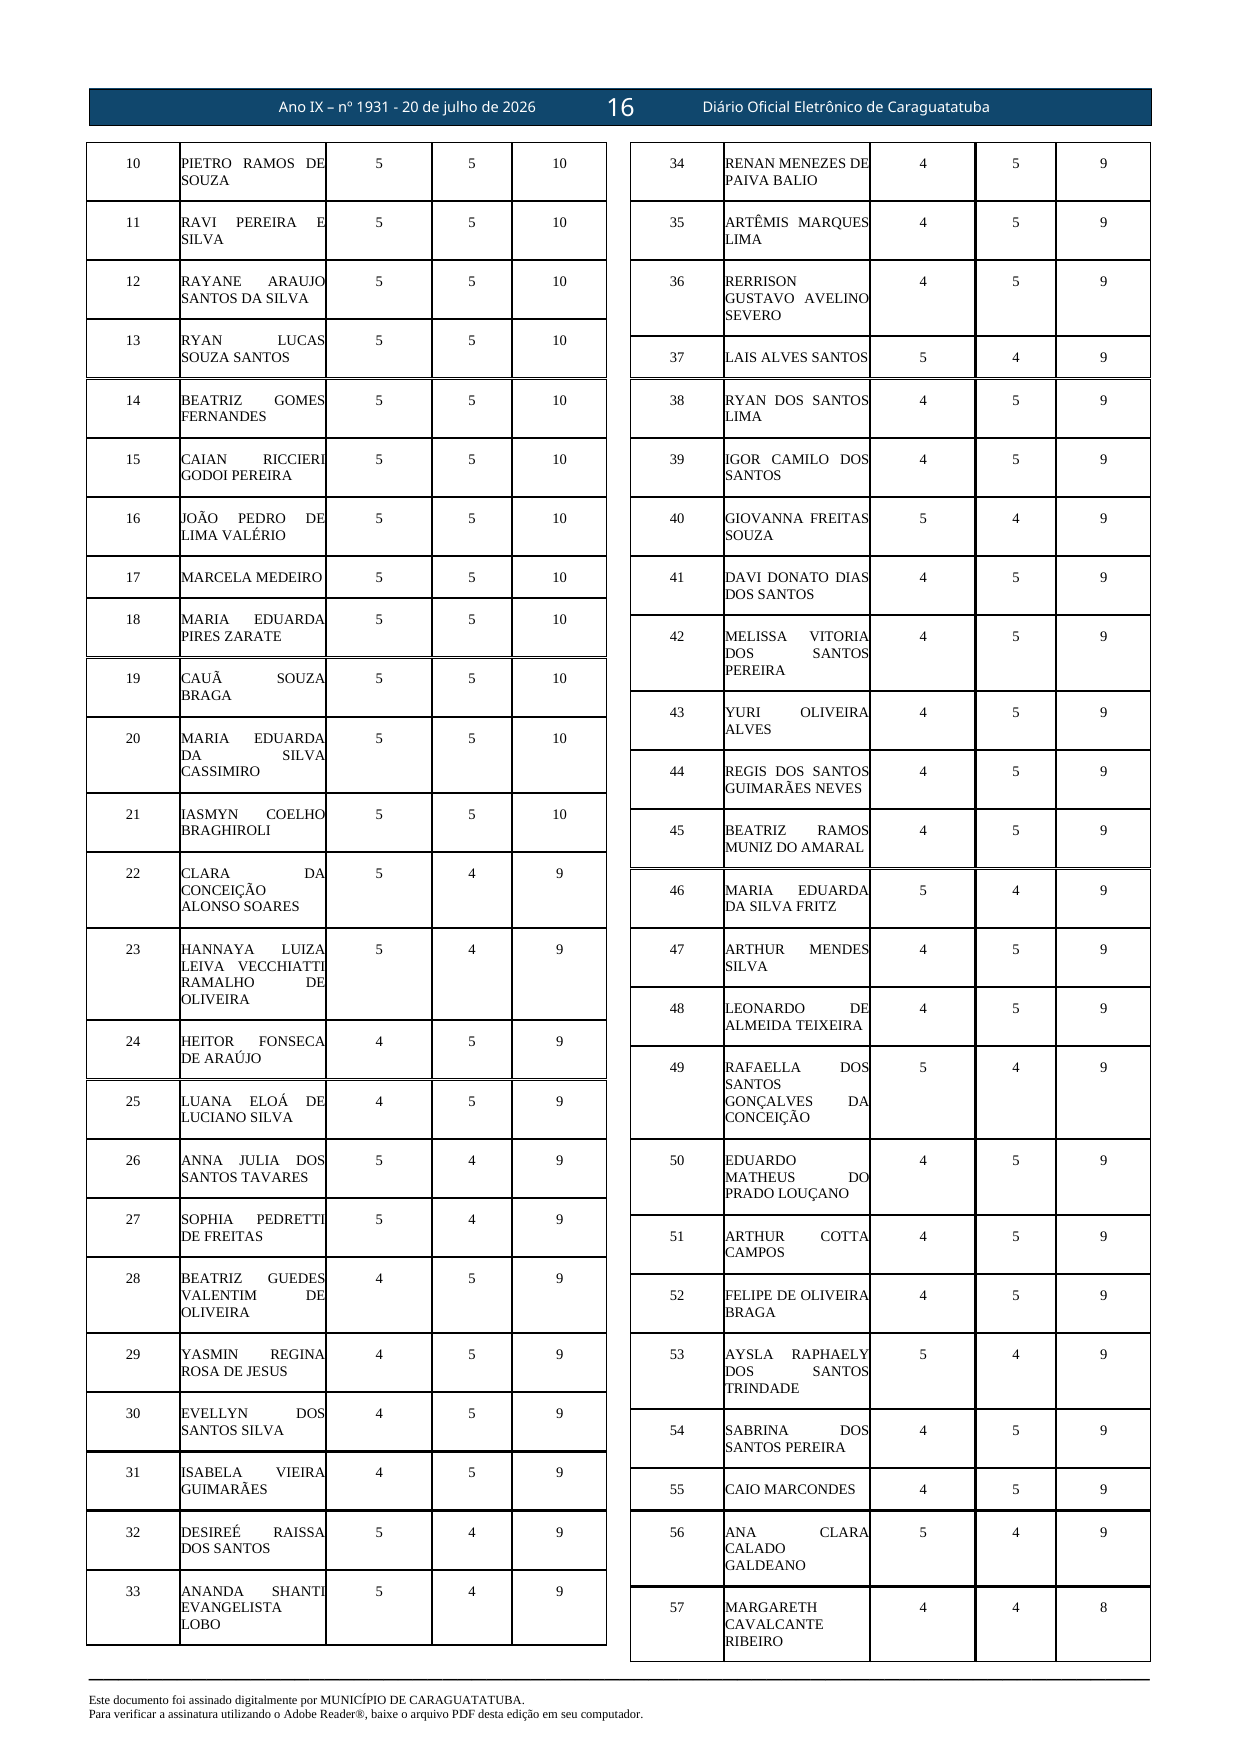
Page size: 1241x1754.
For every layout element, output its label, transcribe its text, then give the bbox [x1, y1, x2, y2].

table_cell 9 [1057, 870, 1150, 927]
table_cell 43 [631, 692, 723, 749]
table_cell YASMIN REGINA ROSA DE JESUS [181, 1334, 325, 1391]
table_cell 10 [513, 380, 606, 437]
table_cell 13 [87, 320, 179, 377]
table_cell BEATRIZ GUEDES VALENTIM DE OLIVEIRA [181, 1258, 325, 1332]
table_cell 9 [1057, 557, 1150, 614]
table_cell 9 [1057, 380, 1150, 437]
table_cell 31 [87, 1453, 179, 1509]
table_cell 5 [433, 1021, 511, 1078]
table_cell 9 [1057, 337, 1150, 377]
table_cell 9 [1057, 1410, 1150, 1467]
table_cell LUANA ELOÁ DE LUCIANO SILVA [181, 1081, 325, 1138]
table_cell 5 [327, 659, 431, 716]
table_cell 5 [871, 498, 974, 555]
table_cell 4 [871, 929, 974, 986]
table_cell BEATRIZ RAMOS MUNIZ DO AMARAL [725, 810, 869, 867]
table_cell 5 [977, 616, 1055, 690]
table_cell 4 [327, 1258, 431, 1332]
table_cell 5 [977, 1140, 1055, 1214]
table_cell 9 [513, 1453, 606, 1509]
table_cell 42 [631, 616, 723, 690]
table_cell 34 [631, 143, 723, 200]
table_cell 57 [631, 1588, 723, 1661]
table_cell 4 [977, 337, 1055, 377]
table_cell 4 [871, 557, 974, 614]
table_cell HEITOR FONSECA DE ARAÚJO [181, 1021, 325, 1078]
table_cell 5 [327, 794, 431, 851]
table_cell 9 [1057, 988, 1150, 1045]
table_cell 4 [871, 1410, 974, 1467]
table_cell JOÃO PEDRO DE LIMA VALÉRIO [181, 498, 325, 555]
table_cell 5 [433, 1393, 511, 1450]
table_cell 37 [631, 337, 723, 377]
table_cell 5 [977, 202, 1055, 259]
table_cell 9 [1057, 810, 1150, 867]
table_cell 5 [327, 143, 431, 200]
table_cell ISABELA VIEIRA GUIMARÃES [181, 1453, 325, 1509]
table_cell DAVI DONATO DIAS DOS SANTOS [725, 557, 869, 614]
table_cell BEATRIZ GOMES FERNANDES [181, 380, 325, 437]
table_cell ANNA JULIA DOS SANTOS TAVARES [181, 1140, 325, 1197]
table_cell 48 [631, 988, 723, 1045]
table_cell 40 [631, 498, 723, 555]
table_cell IASMYN COELHO BRAGHIROLI [181, 794, 325, 851]
table_cell 4 [433, 1571, 511, 1644]
table_cell 4 [327, 1021, 431, 1078]
table_cell 10 [513, 599, 606, 656]
table_cell 5 [327, 1140, 431, 1197]
table_cell 4 [433, 1199, 511, 1256]
table_cell 36 [631, 261, 723, 335]
table_cell MARCELA MEDEIRO [181, 557, 325, 597]
table_cell 5 [433, 143, 511, 200]
table_cell 5 [327, 498, 431, 555]
table_cell 9 [1057, 1047, 1150, 1138]
table_cell 10 [513, 261, 606, 318]
table_cell RAVI PEREIRA E SILVA [181, 202, 325, 259]
table_cell 9 [513, 1258, 606, 1332]
table_cell 5 [327, 439, 431, 496]
table_cell 44 [631, 751, 723, 808]
table_cell ANANDA SHANTI EVANGELISTA LOBO [181, 1571, 325, 1644]
table_cell 9 [513, 853, 606, 927]
table_cell 47 [631, 929, 723, 986]
table_cell ARTÊMIS MARQUES LIMA [725, 202, 869, 259]
table_cell 5 [327, 929, 431, 1019]
table_cell 52 [631, 1275, 723, 1332]
table_cell 20 [87, 718, 179, 792]
table_cell 5 [327, 380, 431, 437]
table_cell 5 [327, 202, 431, 259]
table_cell 9 [1057, 1512, 1150, 1585]
table_cell 10 [513, 320, 606, 377]
table_cell YURI OLIVEIRA ALVES [725, 692, 869, 749]
table_cell 5 [871, 870, 974, 927]
table_cell 49 [631, 1047, 723, 1138]
table_cell 5 [433, 1334, 511, 1391]
table_cell 30 [87, 1393, 179, 1450]
table_cell 4 [871, 1140, 974, 1214]
table_cell 4 [327, 1081, 431, 1138]
table_cell 9 [1057, 498, 1150, 555]
table_cell 18 [87, 599, 179, 656]
table_cell 5 [327, 1571, 431, 1644]
table_cell ARTHUR MENDES SILVA [725, 929, 869, 986]
table_cell 5 [433, 659, 511, 716]
table_cell 9 [1057, 692, 1150, 749]
table_cell PIETRO RAMOS DE SOUZA [181, 143, 325, 200]
table_cell 4 [871, 751, 974, 808]
table_cell 5 [977, 810, 1055, 867]
table_cell 10 [513, 143, 606, 200]
table_cell 5 [871, 1047, 974, 1138]
table_cell 9 [1057, 1469, 1150, 1509]
table_cell 27 [87, 1199, 179, 1256]
table_cell 4 [327, 1453, 431, 1509]
table_cell 4 [327, 1334, 431, 1391]
table_cell 5 [327, 853, 431, 927]
table_cell 9 [1057, 929, 1150, 986]
table_cell 9 [513, 1199, 606, 1256]
table_cell 4 [977, 1588, 1055, 1661]
table_cell 26 [87, 1140, 179, 1197]
table_cell 9 [1057, 439, 1150, 496]
table_cell 55 [631, 1469, 723, 1509]
table_cell 4 [433, 929, 511, 1019]
table_cell 5 [433, 380, 511, 437]
table_cell 16 [87, 498, 179, 555]
table_cell 5 [433, 599, 511, 656]
table_cell 39 [631, 439, 723, 496]
table_cell 9 [1057, 1140, 1150, 1214]
table_cell 5 [977, 1216, 1055, 1273]
table_cell 9 [513, 1334, 606, 1391]
table_cell 54 [631, 1410, 723, 1467]
table_cell CAIO MARCONDES [725, 1469, 869, 1509]
table_cell ARTHUR COTTA CAMPOS [725, 1216, 869, 1273]
table_cell CAUÃ SOUZA BRAGA [181, 659, 325, 716]
table_cell 9 [1057, 202, 1150, 259]
table_cell 24 [87, 1021, 179, 1078]
table_cell 5 [977, 261, 1055, 335]
table_cell 4 [977, 1334, 1055, 1408]
table_cell 4 [871, 1216, 974, 1273]
table_cell 5 [433, 498, 511, 555]
table_cell 4 [871, 261, 974, 335]
table_cell 5 [871, 337, 974, 377]
table_cell AYSLA RAPHAELY DOS SANTOS TRINDADE [725, 1334, 869, 1408]
table_cell EVELLYN DOS SANTOS SILVA [181, 1393, 325, 1450]
table_cell 4 [871, 439, 974, 496]
table_cell 10 [513, 498, 606, 555]
table_cell 5 [977, 929, 1055, 986]
table_cell 5 [433, 718, 511, 792]
table_cell 5 [433, 439, 511, 496]
table_cell 21 [87, 794, 179, 851]
table_cell 56 [631, 1512, 723, 1585]
table_cell 5 [977, 692, 1055, 749]
table_cell 38 [631, 380, 723, 437]
table_cell 5 [977, 143, 1055, 200]
table_cell 25 [87, 1081, 179, 1138]
table_cell 5 [433, 1453, 511, 1509]
table_cell 9 [513, 929, 606, 1019]
table_cell 9 [513, 1393, 606, 1450]
table_cell 5 [977, 1410, 1055, 1467]
table_cell 14 [87, 380, 179, 437]
table_cell 51 [631, 1216, 723, 1273]
table_cell 4 [327, 1393, 431, 1450]
table_cell 23 [87, 929, 179, 1019]
table_cell 46 [631, 870, 723, 927]
table_cell 29 [87, 1334, 179, 1391]
table_cell SOPHIA PEDRETTI DE FREITAS [181, 1199, 325, 1256]
table_cell REGIS DOS SANTOS GUIMARÃES NEVES [725, 751, 869, 808]
table_cell 5 [977, 439, 1055, 496]
table_cell 4 [871, 143, 974, 200]
table_cell RAYANE ARAUJO SANTOS DA SILVA [181, 261, 325, 318]
table_cell LEONARDO DE ALMEIDA TEIXEIRA [725, 988, 869, 1045]
table_cell 4 [871, 692, 974, 749]
table_cell 5 [327, 718, 431, 792]
table_cell 9 [1057, 1216, 1150, 1273]
table_cell EDUARDO MATHEUS DO PRADO LOUÇANO [725, 1140, 869, 1214]
table_cell ANA CLARA CALADO GALDEANO [725, 1512, 869, 1585]
table_cell 10 [87, 143, 179, 200]
table_cell LAIS ALVES SANTOS [725, 337, 869, 377]
table_cell 4 [871, 988, 974, 1045]
table_cell 10 [513, 659, 606, 716]
table_cell 5 [977, 1275, 1055, 1332]
table_cell 41 [631, 557, 723, 614]
table_cell 9 [1057, 1275, 1150, 1332]
table_cell 5 [433, 202, 511, 259]
table_cell 32 [87, 1512, 179, 1569]
table_cell 4 [871, 1588, 974, 1661]
table_cell 5 [433, 1081, 511, 1138]
table_cell 15 [87, 439, 179, 496]
table_cell 35 [631, 202, 723, 259]
table_cell 5 [871, 1512, 974, 1585]
table_cell 5 [871, 1334, 974, 1408]
table_cell 28 [87, 1258, 179, 1332]
table_cell 10 [513, 557, 606, 597]
table_cell 5 [433, 320, 511, 377]
table_cell MELISSA VITORIA DOS SANTOS PEREIRA [725, 616, 869, 690]
table_cell 4 [977, 498, 1055, 555]
table_cell RERRISON GUSTAVO AVELINO SEVERO [725, 261, 869, 335]
table_cell 4 [977, 1512, 1055, 1585]
table_cell 4 [871, 810, 974, 867]
table_cell 4 [871, 1275, 974, 1332]
table_cell 53 [631, 1334, 723, 1408]
table_cell 5 [433, 557, 511, 597]
table_cell CAIAN RICCIERI GODOI PEREIRA [181, 439, 325, 496]
table_cell DESIREÉ RAISSA DOS SANTOS [181, 1512, 325, 1569]
table_cell MARGARETH CAVALCANTE RIBEIRO [725, 1588, 869, 1661]
table_cell 9 [513, 1081, 606, 1138]
table_cell 5 [433, 794, 511, 851]
table_cell 9 [1057, 751, 1150, 808]
table_cell 4 [977, 1047, 1055, 1138]
table_cell 19 [87, 659, 179, 716]
table_cell CLARA DA CONCEIÇÃO ALONSO SOARES [181, 853, 325, 927]
table_cell 9 [1057, 1334, 1150, 1408]
table_cell MARIA EDUARDA PIRES ZARATE [181, 599, 325, 656]
table_cell HANNAYA LUIZA LEIVA VECCHIATTI RAMALHO DE OLIVEIRA [181, 929, 325, 1019]
table_cell 5 [327, 320, 431, 377]
table_cell 5 [977, 557, 1055, 614]
table_cell 5 [327, 1199, 431, 1256]
table_cell 10 [513, 202, 606, 259]
table_cell 9 [513, 1512, 606, 1569]
table_cell 9 [1057, 261, 1150, 335]
table_cell 5 [327, 261, 431, 318]
table_cell 50 [631, 1140, 723, 1214]
table_cell 4 [433, 1140, 511, 1197]
table_cell 45 [631, 810, 723, 867]
table_cell 10 [513, 794, 606, 851]
table_cell MARIA EDUARDA DA SILVA CASSIMIRO [181, 718, 325, 792]
table_cell 4 [977, 870, 1055, 927]
table_cell 5 [977, 1469, 1055, 1509]
table_cell 5 [977, 751, 1055, 808]
table_cell 4 [871, 616, 974, 690]
table_cell 10 [513, 439, 606, 496]
table_cell RYAN DOS SANTOS LIMA [725, 380, 869, 437]
table_cell SABRINA DOS SANTOS PEREIRA [725, 1410, 869, 1467]
table_cell 10 [513, 718, 606, 792]
table_cell 5 [977, 988, 1055, 1045]
table_cell MARIA EDUARDA DA SILVA FRITZ [725, 870, 869, 927]
table_cell 5 [433, 261, 511, 318]
table_cell 9 [1057, 616, 1150, 690]
table_cell 4 [871, 202, 974, 259]
table_cell RYAN LUCAS SOUZA SANTOS [181, 320, 325, 377]
table_cell FELIPE DE OLIVEIRA BRAGA [725, 1275, 869, 1332]
table_cell 4 [433, 1512, 511, 1569]
table_cell 5 [327, 1512, 431, 1569]
table_cell 4 [433, 853, 511, 927]
table_cell 4 [871, 380, 974, 437]
table_cell 12 [87, 261, 179, 318]
table_cell 5 [433, 1258, 511, 1332]
table_cell 17 [87, 557, 179, 597]
table_cell 9 [513, 1140, 606, 1197]
table_cell 4 [871, 1469, 974, 1509]
table_cell 9 [513, 1571, 606, 1644]
table_cell 11 [87, 202, 179, 259]
table_cell IGOR CAMILO DOS SANTOS [725, 439, 869, 496]
table_cell 33 [87, 1571, 179, 1644]
table_cell 5 [327, 557, 431, 597]
table_cell 5 [327, 599, 431, 656]
table_cell 5 [977, 380, 1055, 437]
table_cell 9 [513, 1021, 606, 1078]
table_cell RENAN MENEZES DE PAIVA BALIO [725, 143, 869, 200]
table_cell RAFAELLA DOS SANTOS GONÇALVES DA CONCEIÇÃO [725, 1047, 869, 1138]
table_cell 22 [87, 853, 179, 927]
table_cell GIOVANNA FREITAS SOUZA [725, 498, 869, 555]
table_cell 9 [1057, 143, 1150, 200]
table_cell 8 [1057, 1588, 1150, 1661]
